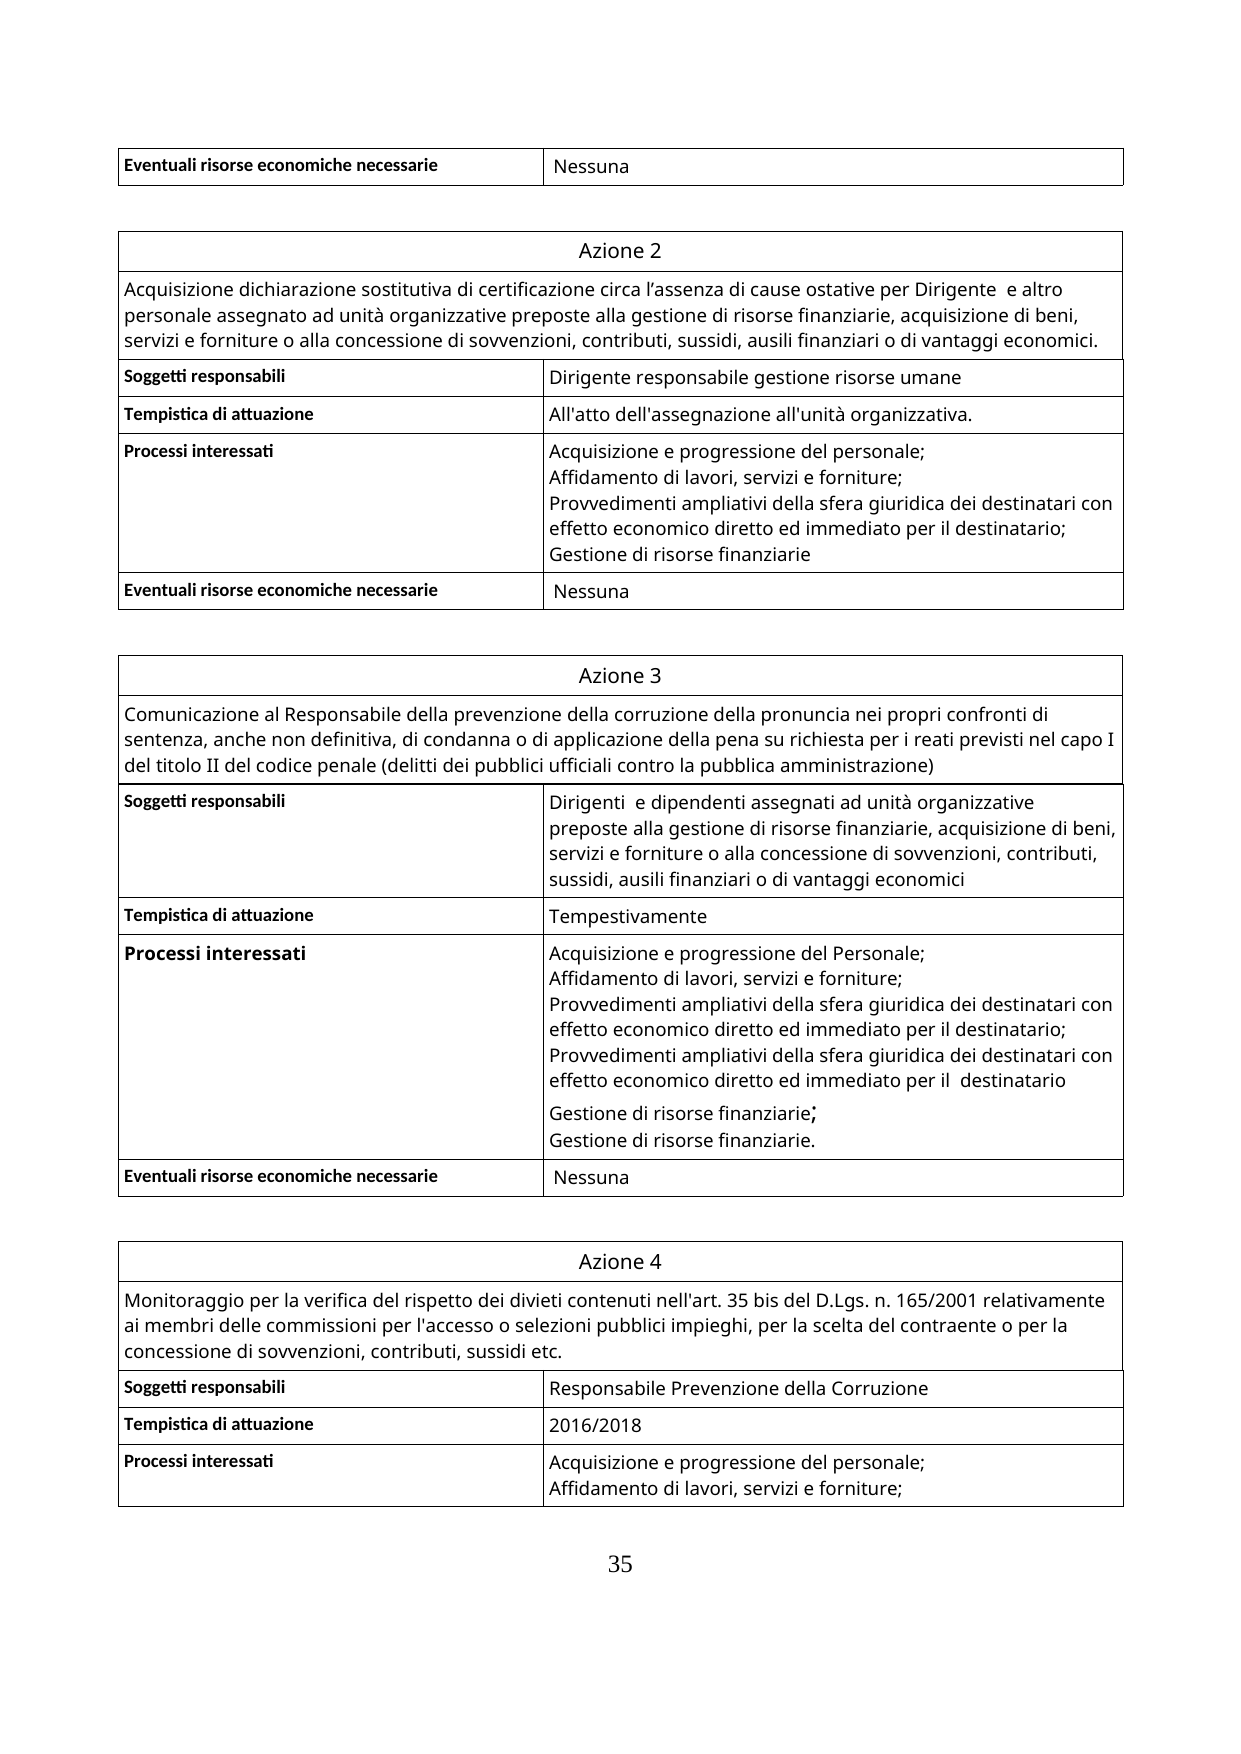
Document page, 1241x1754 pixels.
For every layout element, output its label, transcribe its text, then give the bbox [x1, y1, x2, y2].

table_cell Processi interessati [119, 935, 543, 1158]
table_header Soggetti responsabili [119, 785, 543, 897]
table_cell Nessuna [544, 1160, 1123, 1196]
table_cell All'atto dell'assegnazione all'unità organizzativa. [544, 397, 1123, 433]
table_cell Eventuali risorse economiche necessarie [119, 149, 543, 185]
table_cell Tempestivamente [544, 898, 1123, 934]
table_cell Tempistica di attuazione [119, 1408, 543, 1444]
table_header Soggetti responsabili [119, 360, 543, 396]
table_cell Eventuali risorse economiche necessarie [119, 1160, 543, 1196]
table_header Dirigenti e dipendenti assegnati ad unità organizzative preposte alla gestione di risorse finanziarie, acquisizione di beni, servizi e forniture o alla concessione di sovvenzioni, contributi, sussidi, ausili finanziari o di vantaggi economici [544, 785, 1123, 897]
table_cell Nessuna [544, 149, 1123, 185]
table_cell Acquisizione e progressione del personale; Affidamento di lavori, servizi e forniture; Provvedimenti ampliativi della sfera giuridica dei destinatari con effetto economico diretto ed immediato per il destinatario; Gestione di risorse finanziarie [544, 434, 1123, 572]
table_cell Acquisizione e progressione del Personale; Affidamento di lavori, servizi e forniture; Provvedimenti ampliativi della sfera giuridica dei destinatari con effetto economico diretto ed immediato per il destinatario; Provvedimenti ampliativi della sfera giuridica dei destinatari con effetto economico diretto ed immediato per il destinatario Gestione di risorse finanziarie; Gestione di risorse finanziarie. [544, 935, 1123, 1158]
table_cell 2016/2018 [544, 1408, 1123, 1444]
table_cell Tempistica di attuazione [119, 898, 543, 934]
table_cell Monitoraggio per la verifica del rispetto dei divieti contenuti nell'art. 35 bis del D.Lgs. n. 165/2001 relativamente ai membri delle commissioni per l'accesso o selezioni pubblici impieghi, per la scelta del contraente o per la concessione di sovvenzioni, contributi, sussidi etc. [119, 1282, 1122, 1369]
table_header Azione 3 [119, 656, 1122, 695]
table_header Azione 4 [119, 1242, 1122, 1281]
table_cell Acquisizione e progressione del personale; Affidamento di lavori, servizi e forniture; [544, 1445, 1123, 1506]
table_cell Processi interessati [119, 434, 543, 572]
table_cell Eventuali risorse economiche necessarie [119, 573, 543, 609]
table_cell Processi interessati [119, 1445, 543, 1506]
table_cell Tempistica di attuazione [119, 397, 543, 433]
table_cell Comunicazione al Responsabile della prevenzione della corruzione della pronuncia nei propri confronti di sentenza, anche non definitiva, di condanna o di applicazione della pena su richiesta per i reati previsti nel capo I del titolo II del codice penale (delitti dei pubblici ufficiali contro la pubblica amministrazione) [119, 696, 1122, 783]
table_cell Acquisizione dichiarazione sostitutiva di certificazione circa l’assenza di cause ostative per Dirigente e altro personale assegnato ad unità organizzative preposte alla gestione di risorse finanziarie, acquisizione di beni, servizi e forniture o alla concessione di sovvenzioni, contributi, sussidi, ausili finanziari o di vantaggi economici. [119, 272, 1122, 359]
table_header Dirigente responsabile gestione risorse umane [544, 360, 1123, 396]
table_header Responsabile Prevenzione della Corruzione [544, 1371, 1123, 1407]
table_cell Nessuna [544, 573, 1123, 609]
table_header Azione 2 [119, 232, 1122, 271]
table_header Soggetti responsabili [119, 1371, 543, 1407]
